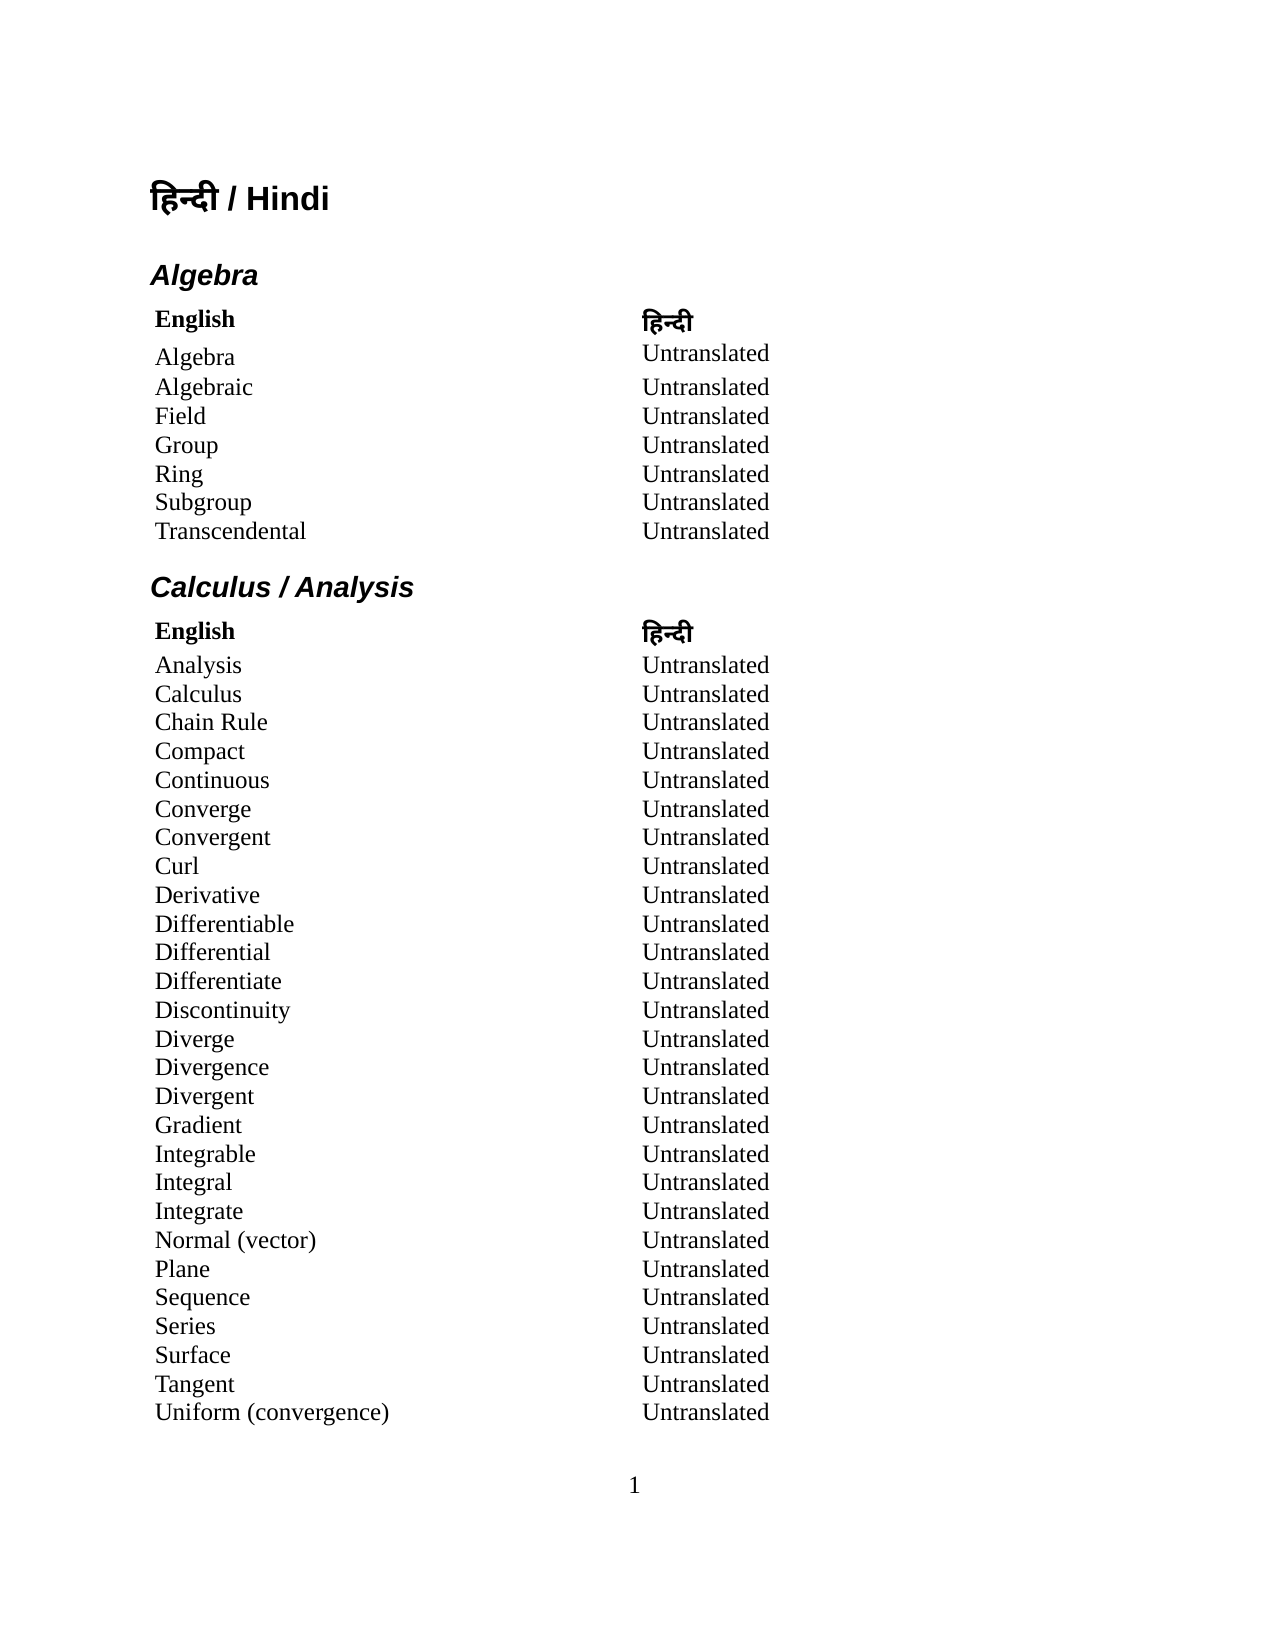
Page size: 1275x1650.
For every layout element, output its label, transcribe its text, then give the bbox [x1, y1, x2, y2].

table_cell Transcendental [150, 516, 637, 545]
table_cell Derivative [150, 880, 637, 909]
table_cell Sequence [150, 1283, 637, 1311]
table_cell Tangent [150, 1369, 637, 1397]
table_cell Untranslated [638, 650, 1125, 679]
table_cell Converge [150, 794, 637, 822]
table_cell Discontinuity [150, 995, 637, 1024]
table_cell Untranslated [638, 909, 1125, 937]
table_cell Divergent [150, 1081, 637, 1110]
table_cell Convergent [150, 823, 637, 851]
table_header हिन्दी [638, 616, 1125, 650]
table_cell Untranslated [638, 938, 1125, 966]
table_cell Untranslated [638, 1283, 1125, 1311]
table_cell Untranslated [638, 1340, 1125, 1369]
table_cell Uniform (convergence) [150, 1398, 637, 1426]
table_cell Untranslated [638, 880, 1125, 909]
table_cell Integrate [150, 1196, 637, 1225]
table_cell Untranslated [638, 765, 1125, 794]
table_cell Untranslated [638, 488, 1125, 516]
table_cell Compact [150, 736, 637, 765]
table_cell ﻿Algebra [150, 338, 637, 372]
table_cell Analysis [150, 650, 637, 679]
table_cell Untranslated [638, 1053, 1125, 1081]
table_cell Integrable [150, 1139, 637, 1167]
table_cell Untranslated [638, 679, 1125, 707]
table_cell Untranslated [638, 516, 1125, 545]
table_cell Untranslated [638, 1369, 1125, 1397]
subtitle हिन्दी / Hindi [150, 175, 1125, 221]
table_cell Continuous [150, 765, 637, 794]
table_cell Untranslated [638, 1398, 1125, 1426]
table_cell Untranslated [638, 1110, 1125, 1139]
table_header English [150, 304, 637, 338]
table_cell Gradient [150, 1110, 637, 1139]
table_cell Chain Rule [150, 708, 637, 736]
table_cell Untranslated [638, 1225, 1125, 1254]
table_cell Untranslated [638, 430, 1125, 459]
table_cell Untranslated [638, 401, 1125, 430]
table_cell Diverge [150, 1024, 637, 1052]
table_cell Divergence [150, 1053, 637, 1081]
table_cell Untranslated [638, 794, 1125, 822]
subtitle Algebra [150, 258, 1125, 292]
table_header English [150, 616, 637, 650]
table_cell Integral [150, 1168, 637, 1196]
table_cell Subgroup [150, 488, 637, 516]
table_cell Calculus [150, 679, 637, 707]
table_cell Series [150, 1311, 637, 1340]
table_cell Untranslated [638, 995, 1125, 1024]
table_cell Untranslated [638, 1024, 1125, 1052]
table_cell Untranslated [638, 851, 1125, 880]
table_cell Differentiate [150, 966, 637, 995]
table_cell Curl [150, 851, 637, 880]
table_cell Untranslated [638, 736, 1125, 765]
table_cell Untranslated [638, 1254, 1125, 1282]
table_cell Untranslated [638, 373, 1125, 401]
table_cell Untranslated [638, 966, 1125, 995]
table_cell Differentiable [150, 909, 637, 937]
table_cell Untranslated [638, 338, 1125, 372]
table_cell Untranslated [638, 1196, 1125, 1225]
table_cell Ring [150, 459, 637, 487]
table_cell Untranslated [638, 823, 1125, 851]
table_cell Untranslated [638, 1168, 1125, 1196]
subtitle Calculus / Analysis [150, 570, 1125, 603]
table_cell Surface [150, 1340, 637, 1369]
table_cell Group [150, 430, 637, 459]
table_cell Differential [150, 938, 637, 966]
table_cell Untranslated [638, 1081, 1125, 1110]
table_cell Untranslated [638, 459, 1125, 487]
table_cell Untranslated [638, 1139, 1125, 1167]
table_cell Plane [150, 1254, 637, 1282]
table_cell Normal (vector) [150, 1225, 637, 1254]
table_cell Untranslated [638, 708, 1125, 736]
table_header हिन्दी [638, 304, 1125, 338]
table_cell Untranslated [638, 1311, 1125, 1340]
table_cell Algebraic [150, 373, 637, 401]
table_cell Field [150, 401, 637, 430]
